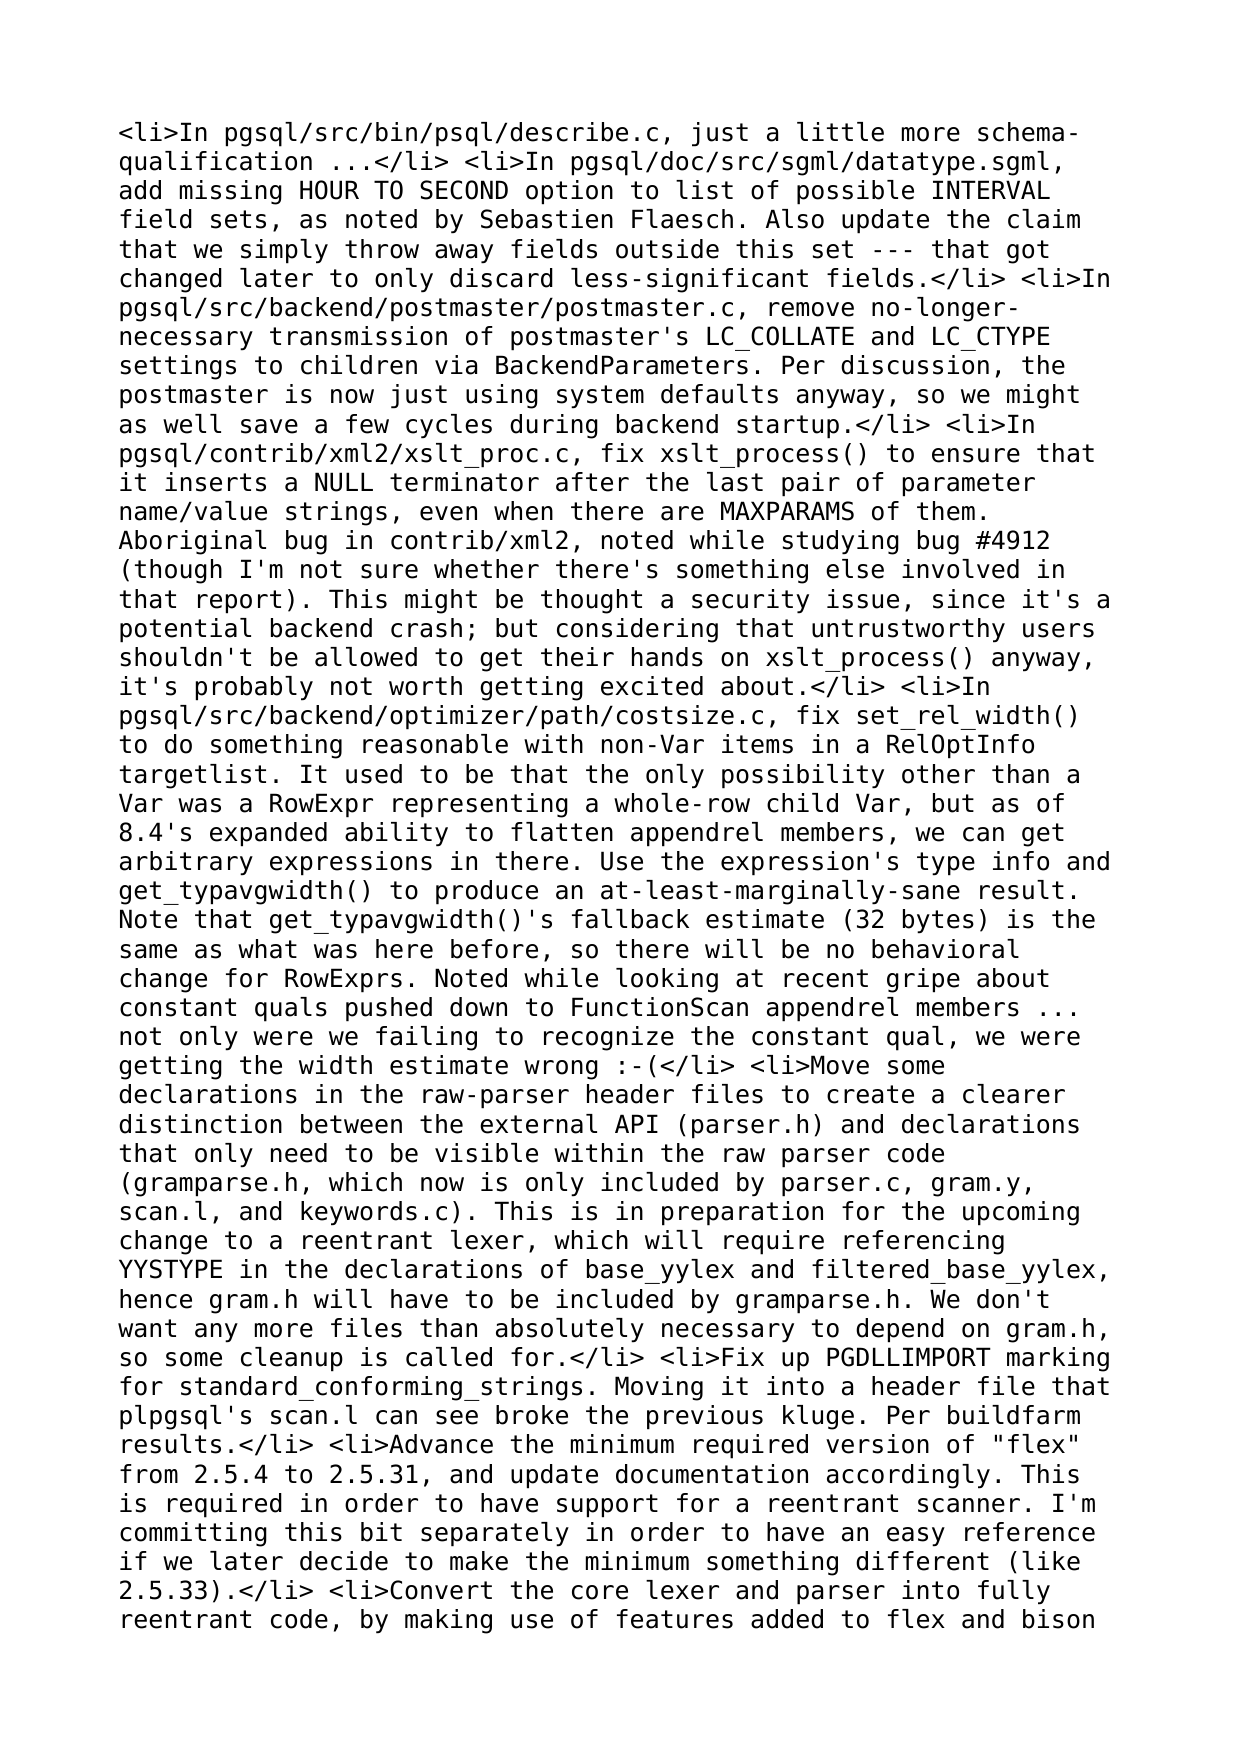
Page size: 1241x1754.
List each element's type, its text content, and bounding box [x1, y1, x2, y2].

text <li>In pgsql/src/bin/psql/describe.c, just a little more schema-qualification ...</li> <li>In pgsql/doc/src/sgml/datatype.sgml, add missing HOUR TO SECOND option to list of possible INTERVAL field sets, as noted by Sebastien Flaesch. Also update the claim that we simply throw away fields outside this set --- that got changed later to only discard less-significant fields.</li> <li>In pgsql/src/backend/postmaster/postmaster.c, remove no-longer-necessary transmission of postmaster's LC_COLLATE and LC_CTYPE settings to children via BackendParameters. Per discussion, the postmaster is now just using system defaults anyway, so we might as well save a few cycles during backend startup.</li> <li>In pgsql/contrib/xml2/xslt_proc.c, fix xslt_process() to ensure that it inserts a NULL terminator after the last pair of parameter name/value strings, even when there are MAXPARAMS of them. Aboriginal bug in contrib/xml2, noted while studying bug #4912 (though I'm not sure whether there's something else involved in that report). This might be thought a security issue, since it's a potential backend crash; but considering that untrustworthy users shouldn't be allowed to get their hands on xslt_process() anyway, it's probably not worth getting excited about.</li> <li>In pgsql/src/backend/optimizer/path/costsize.c, fix set_rel_width() to do something reasonable with non-Var items in a RelOptInfo targetlist. It used to be that the only possibility other than a Var was a RowExpr representing a whole-row child Var, but as of 8.4's expanded ability to flatten appendrel members, we can get arbitrary expressions in there. Use the expression's type info and get_typavgwidth() to produce an at-least-marginally-sane result. Note that get_typavgwidth()'s fallback estimate (32 bytes) is the same as what was here before, so there will be no behavioral change for RowExprs. Noted while looking at recent gripe about constant quals pushed down to FunctionScan appendrel members ... not only were we failing to recognize the constant qual, we were getting the width estimate wrong :-(</li> <li>Move some declarations in the raw-parser header files to create a clearer distinction between the external API (parser.h) and declarations that only need to be visible within the raw parser code (gramparse.h, which now is only included by parser.c, gram.y, scan.l, and keywords.c). This is in preparation for the upcoming change to a reentrant lexer, which will require referencing YYSTYPE in the declarations of base_yylex and filtered_base_yylex, hence gram.h will have to be included by gramparse.h. We don't want any more files than absolutely necessary to depend on gram.h, so some cleanup is called for.</li> <li>Fix up PGDLLIMPORT marking for standard_conforming_strings. Moving it into a header file that plpgsql's scan.l can see broke the previous kluge. Per buildfarm results.</li> <li>Advance the minimum required version of "flex" from 2.5.4 to 2.5.31, and update documentation accordingly. This is required in order to have support for a reentrant scanner. I'm committing this bit separately in order to have an easy reference if we later decide to make the minimum something different (like 2.5.33).</li> <li>Convert the core lexer and parser into fully reentrant code, by making use of features added to flex and bison [118, 118, 1122, 1635]
